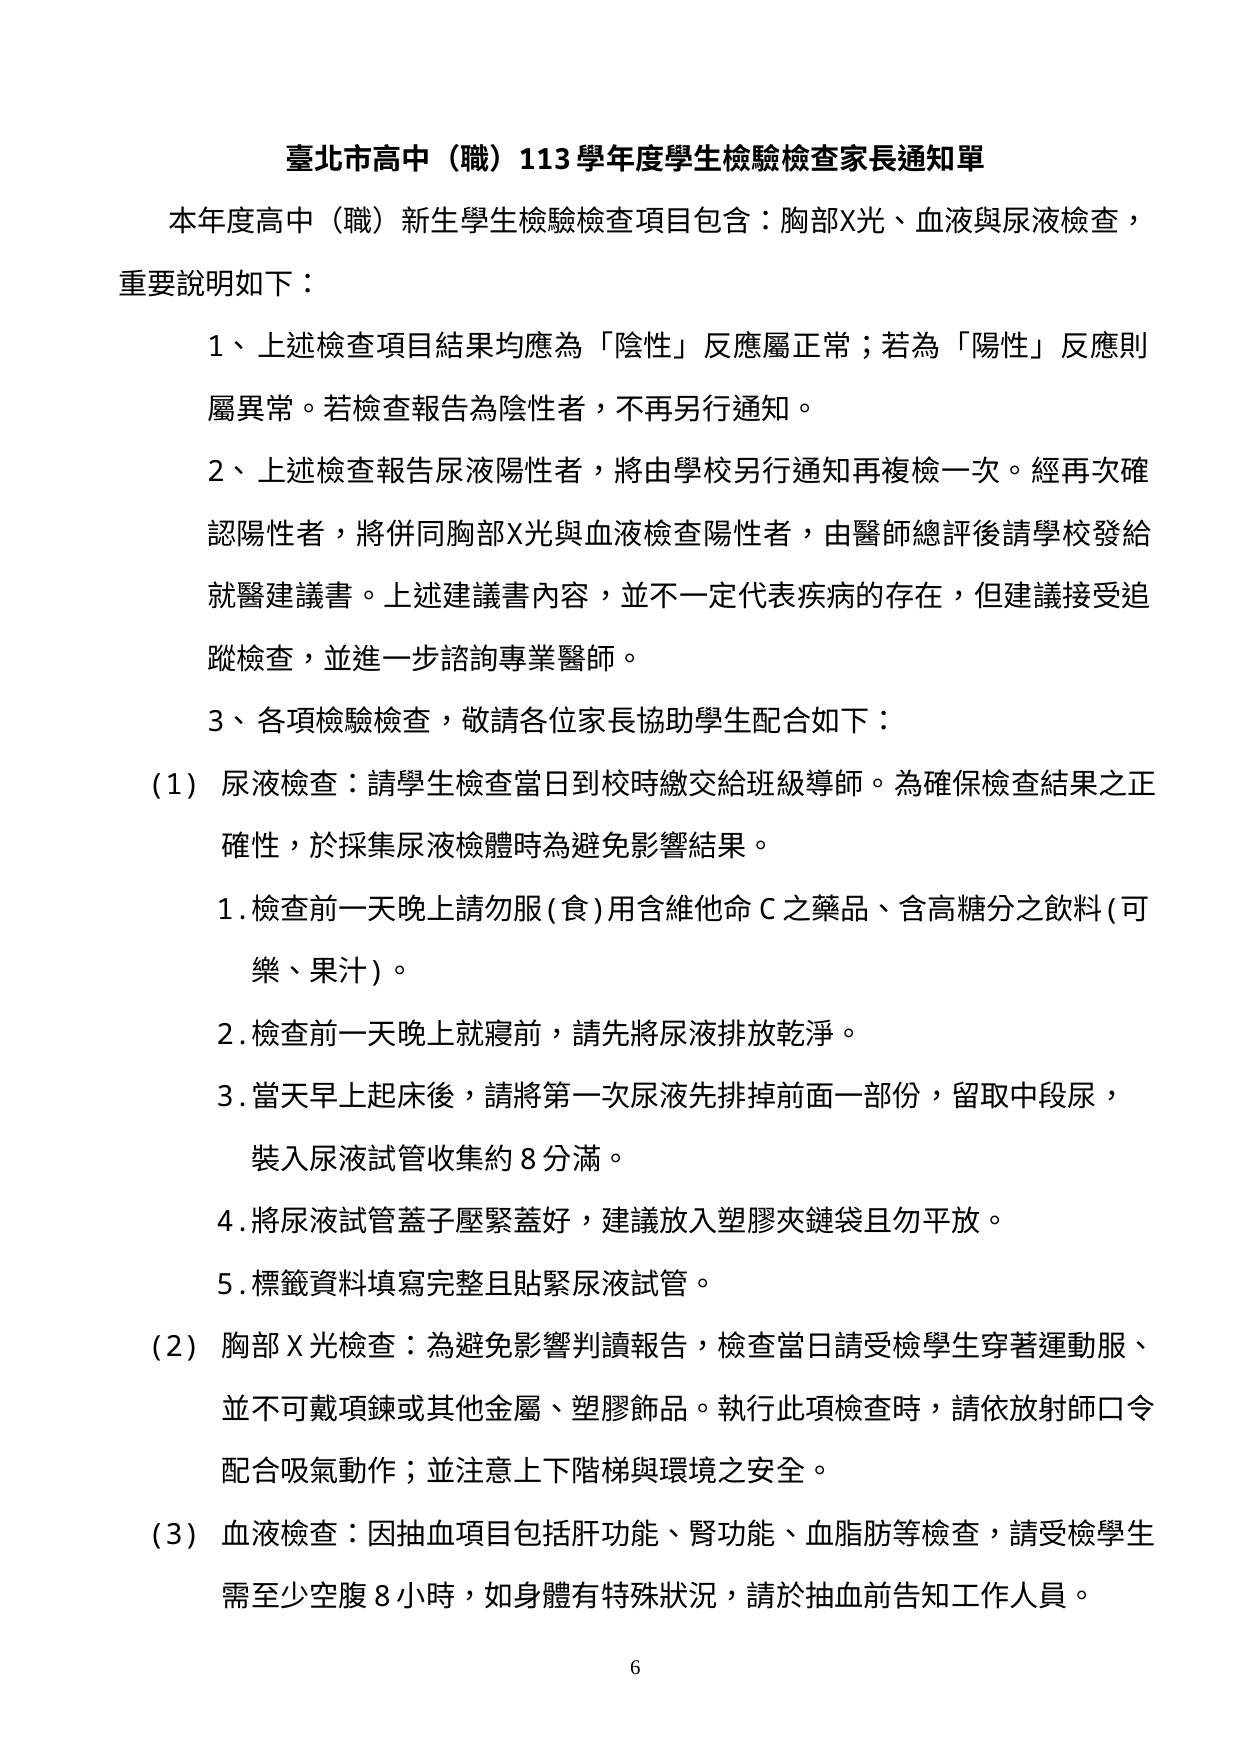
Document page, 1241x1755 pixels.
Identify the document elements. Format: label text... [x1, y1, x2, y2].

list 檢查前一天晚上就寢前，請先將尿液排放乾淨。 [251, 990, 1139, 1052]
list 上述檢查項目結果均應為「陰性」反應屬正常；若為「陽性」反應則屬異常。若檢查報告為陰性者，不再另行通知。 [207, 302, 1152, 427]
list 檢查前一天晚上請勿服(食)用含維他命C之藥品、含高糖分之飲料(可樂、果汁)。 [251, 865, 1157, 990]
list 各項檢驗檢查，敬請各位家長協助學生配合如下： [207, 677, 1152, 740]
list 標籤資料填寫完整且貼緊尿液試管。 [251, 1240, 1139, 1302]
text 本年度高中（職）新生學生檢驗檢查項目包含：胸部X光、血液與尿液檢查，重要說明如下： [118, 177, 1152, 302]
list 將尿液試管蓋子壓緊蓋好，建議放入塑膠夾鏈袋且勿平放。 [251, 1177, 1139, 1240]
list 當天早上起床後，請將第一次尿液先排掉前面一部份，留取中段尿，裝入尿液試管收集約8分滿。 [251, 1052, 1139, 1177]
list 胸部X光檢查：為避免影響判讀報告，檢查當日請受檢學生穿著運動服、並不可戴項鍊或其他金屬、塑膠飾品。執行此項檢查時，請依放射師口令配合吸氣動作；並注意上下階梯與環境之安全。 [148, 1302, 1157, 1490]
text 臺北市高中（職）113學年度學生檢驗檢查家長通知單 [118, 115, 1152, 177]
list 尿液檢查：請學生檢查當日到校時繳交給班級導師。為確保檢查結果之正確性，於採集尿液檢體時為避免影響結果。 [148, 740, 1157, 865]
list 上述檢查報告尿液陽性者，將由學校另行通知再複檢一次。經再次確認陽性者，將併同胸部X光與血液檢查陽性者，由醫師總評後請學校發給就醫建議書。上述建議書內容，並不一定代表疾病的存在，但建議接受追蹤檢查，並進一步諮詢專業醫師。 [207, 427, 1152, 677]
list 血液檢查：因抽血項目包括肝功能、腎功能、血脂肪等檢查，請受檢學生需至少空腹8小時，如身體有特殊狀況，請於抽血前告知工作人員。 [148, 1490, 1157, 1615]
